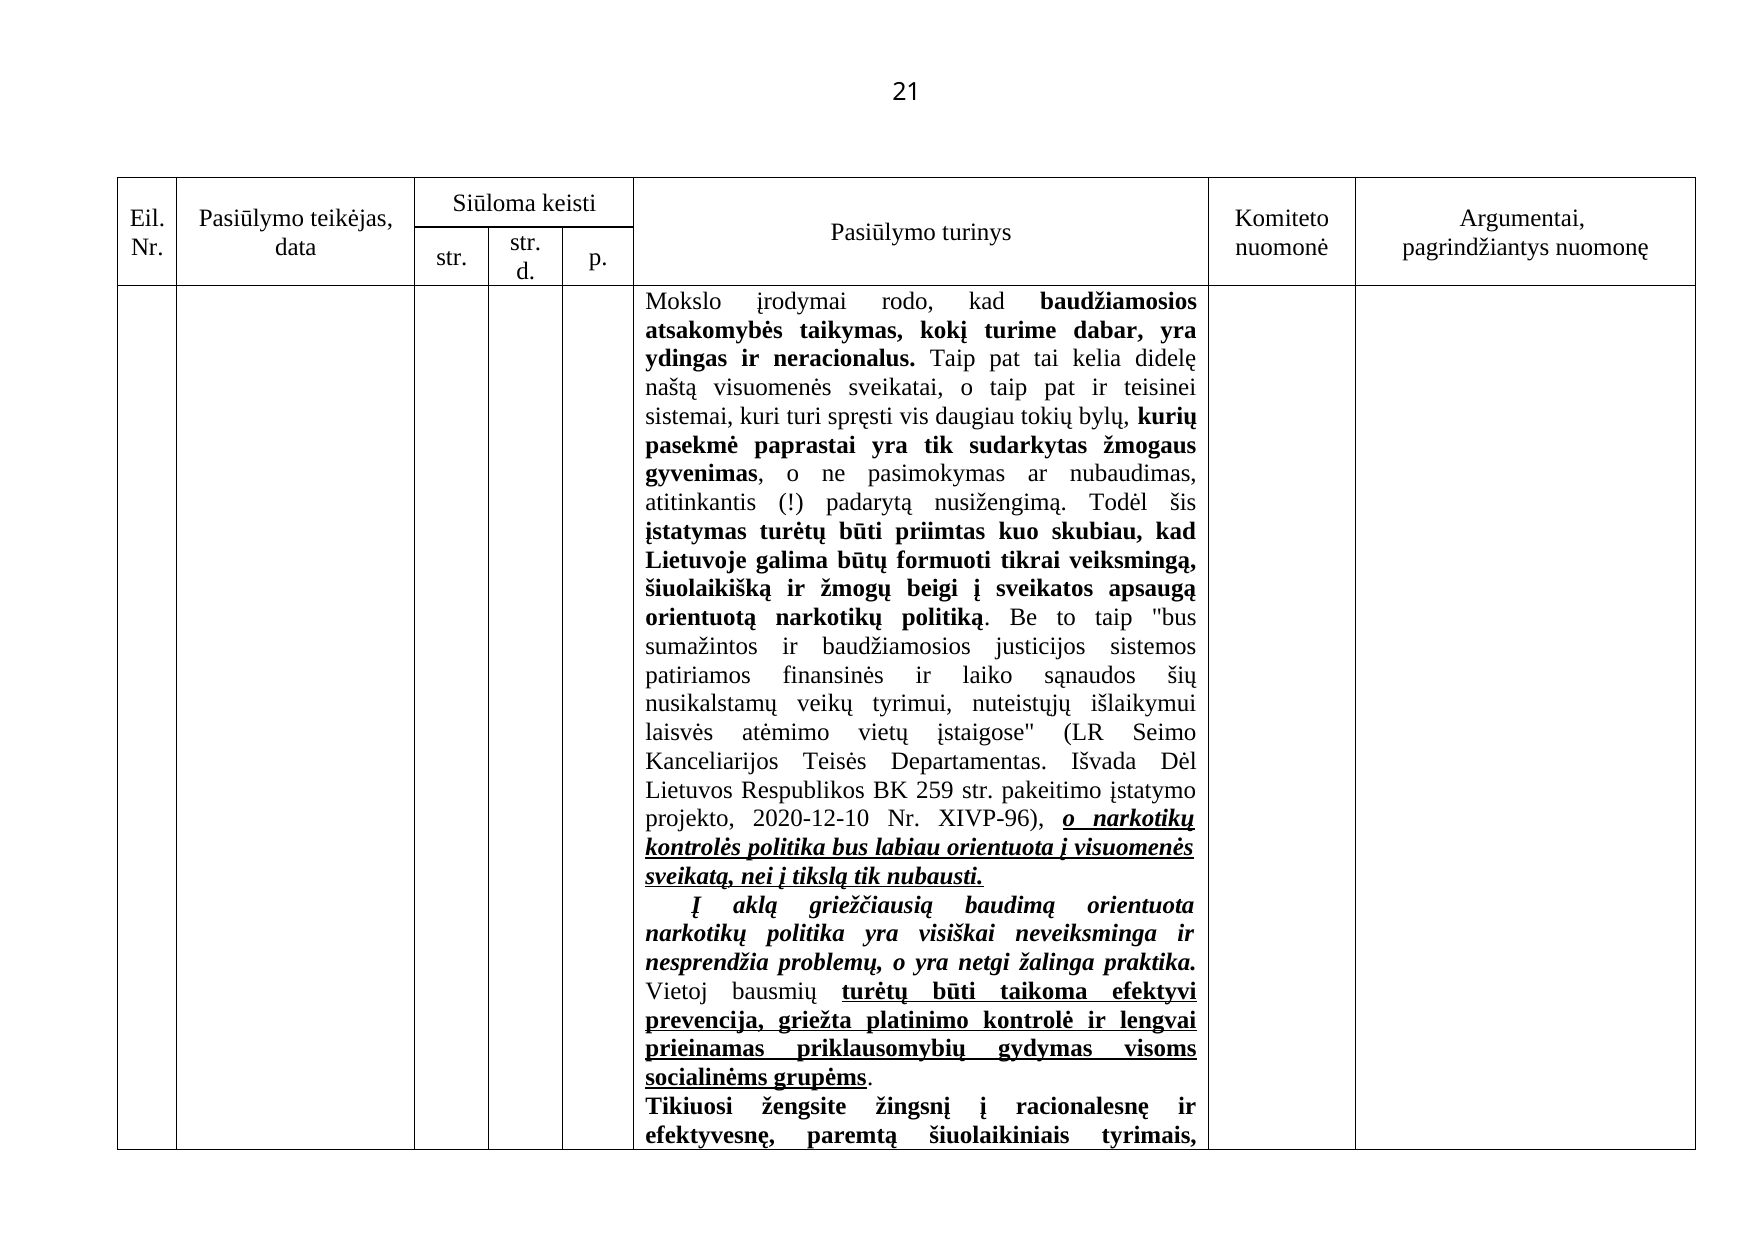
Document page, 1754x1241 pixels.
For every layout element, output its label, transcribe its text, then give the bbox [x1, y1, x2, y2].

table_cell [415, 286, 488, 1148]
table_header Argumentai, pagrindžiantys nuomonę [1356, 178, 1695, 285]
table_cell str. [415, 228, 488, 285]
table_header Siūloma keisti [415, 178, 633, 226]
table_cell [177, 286, 414, 1148]
table_header Eil. Nr. [118, 178, 176, 285]
table_cell p. [563, 228, 633, 285]
table_header Pasiūlymo turinys [634, 178, 1208, 285]
table_header Komiteto nuomonė [1209, 178, 1355, 285]
table_cell [563, 286, 633, 1148]
table_cell [489, 286, 562, 1148]
table_cell [1356, 286, 1695, 1148]
table_cell str. d. [489, 228, 562, 285]
table_header Pasiūlymo teikėjas, data [177, 178, 414, 285]
table_cell [1209, 286, 1355, 1148]
table_cell Mokslo įrodymai rodo, kad baudžiamosios atsakomybės taikymas, kokį turime dabar, yra ydingas ir neracionalus. Taip pat tai kelia didelę naštą visuomenės sveikatai, o taip pat ir teisinei sistemai, kuri turi spręsti vis daugiau tokių bylų, kurių pasekmė paprastai yra tik sudarkytas žmogaus gyvenimas, o ne pasimokymas ar nubaudimas, atitinkantis (!) padarytą nusižengimą. Todėl šis įstatymas turėtų būti priimtas kuo skubiau, kad Lietuvoje galima būtų formuoti tikrai veiksmingą, šiuolaikišką ir žmogų beigi į sveikatos apsaugą orientuotą narkotikų politiką. Be to taip "bus sumažintos ir baudžiamosios justicijos sistemos patiriamos finansinės ir laiko sąnaudos šių nusikalstamų veikų tyrimui, nuteistųjų išlaikymui laisvės atėmimo vietų įstaigose" (LR Seimo Kanceliarijos Teisės Departamentas. Išvada Dėl Lietuvos Respublikos BK 259 str. pakeitimo įstatymo projekto, 2020-12-10 Nr. XIVP-96), o narkotikų kontrolės politika bus labiau orientuota į visuomenės sveikatą, nei į tikslą tik nubausti. Į aklą griežčiausią baudimą orientuota narkotikų politika yra visiškai neveiksminga ir nesprendžia problemų, o yra netgi žalinga praktika. Vietoj bausmių turėtų būti taikoma efektyvi prevencija, griežta platinimo kontrolė ir lengvai prieinamas priklausomybių gydymas visoms socialinėms grupėms. Tikiuosi žengsite žingsnį į racionalesnę ir efektyvesnę, paremtą šiuolaikiniais tyrimais, [634, 286, 1208, 1148]
table_cell [118, 286, 176, 1148]
